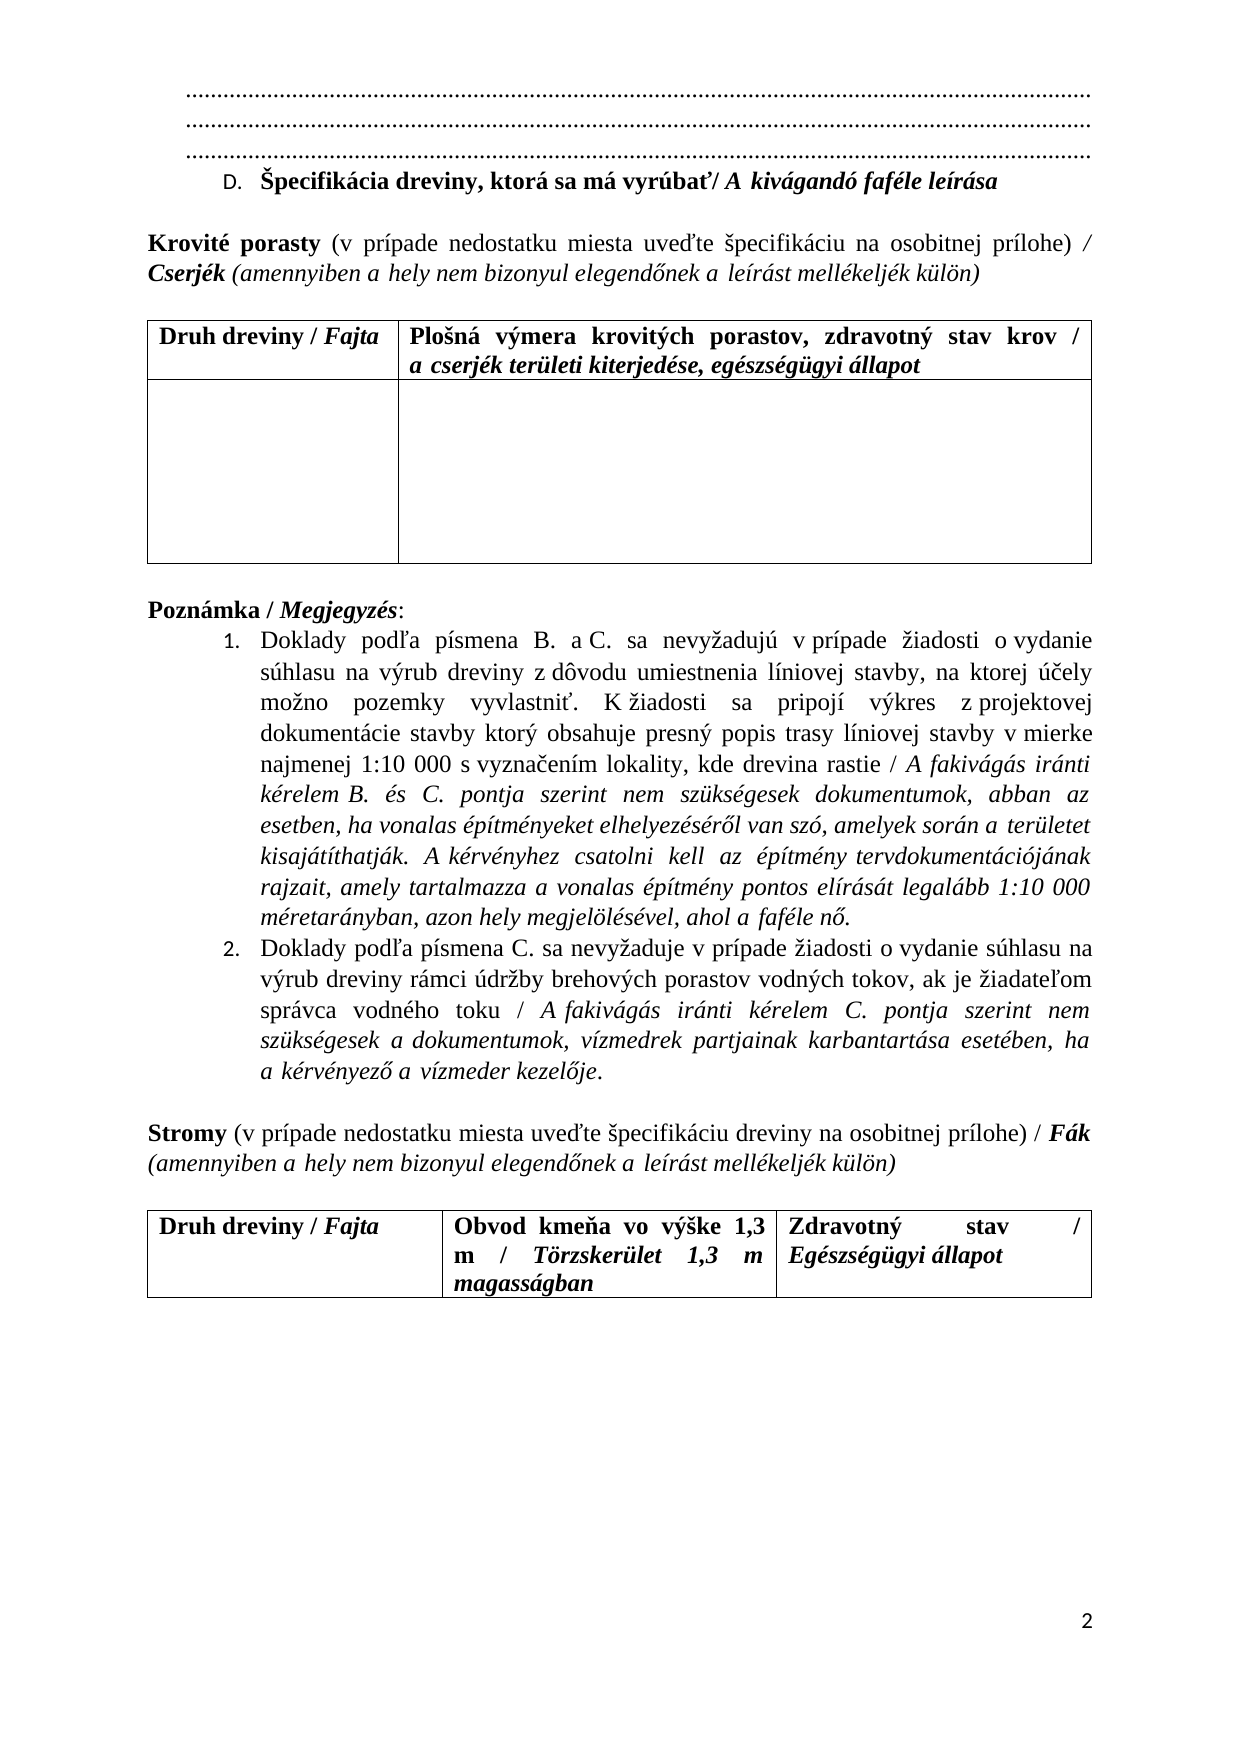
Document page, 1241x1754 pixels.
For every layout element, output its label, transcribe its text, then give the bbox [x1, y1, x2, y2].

text ................................................................................................................................................................................................................................................................................................................................................................................................................................................... [185, 74, 1093, 164]
list Doklady podľa písmena B. a C. sa nevyžadujú v prípade žiadosti o vydanie súhlasu na výrub dreviny z dôvodu umiestnenia líniovej stavby, na ktorej účely možno pozemky vyvlastniť. K žiadosti sa pripojí výkres z projektovej dokumentácie stavby ktorý obsahuje presný popis trasy líniovej stavby v mierke najmenej 1:10 000 s vyznačením lokality, kde drevina rastie / A fakivágás iránti kérelem B. és C. pontja szerint nem szükségesek dokumentumok, abban az esetben, ha vonalas építményeket elhelyezéséről van szó, amelyek során a területet kisajátíthatják. A kérvényhez csatolni kell az építmény tervdokumentációjának rajzait, amely tartalmazza a vonalas építmény pontos elírását legalább 1:10 000 méretarányban, azon hely megjelölésével, ahol a faféle nő. [223, 626, 1093, 931]
table_header Druh dreviny / Fajta [148, 1211, 442, 1297]
table_header Zdravotný stav / Egészségügyi állapot [777, 1211, 1091, 1297]
table_cell [148, 380, 398, 563]
list Špecifikácia dreviny, ktorá sa má vyrúbať/ A kivágandó faféle leírása [223, 166, 1093, 195]
text Stromy (v prípade nedostatku miesta uveďte špecifikáciu dreviny na osobitnej prílohe) / Fák (amennyiben a hely nem bizonyul elegendőnek a leírást mellékeljék külön) [148, 1118, 1093, 1177]
text Poznámka / Megjegyzés: [148, 595, 1093, 623]
list Doklady podľa písmena C. sa nevyžaduje v prípade žiadosti o vydanie súhlasu na výrub dreviny rámci údržby brehových porastov vodných tokov, ak je žiadateľom správca vodného toku / A fakivágás iránti kérelem C. pontja szerint nem szükségesek a dokumentumok, vízmedrek partjainak karbantartása esetében, ha a kérvényező a vízmeder kezelője. [223, 933, 1093, 1085]
text Krovité porasty (v prípade nedostatku miesta uveďte špecifikáciu na osobitnej prílohe) / Cserjék (amennyiben a hely nem bizonyul elegendőnek a leírást mellékeljék külön) [148, 228, 1093, 287]
table_header Obvod kmeňa vo výške 1,3 m / Törzskerület 1,3 m magasságban [443, 1211, 776, 1297]
table_cell [399, 380, 1091, 563]
table_header Druh dreviny / Fajta [148, 321, 398, 378]
table_header Plošná výmera krovitých porastov, zdravotný stav krov / a cserjék területi kiterjedése, egészségügyi állapot [399, 321, 1091, 378]
